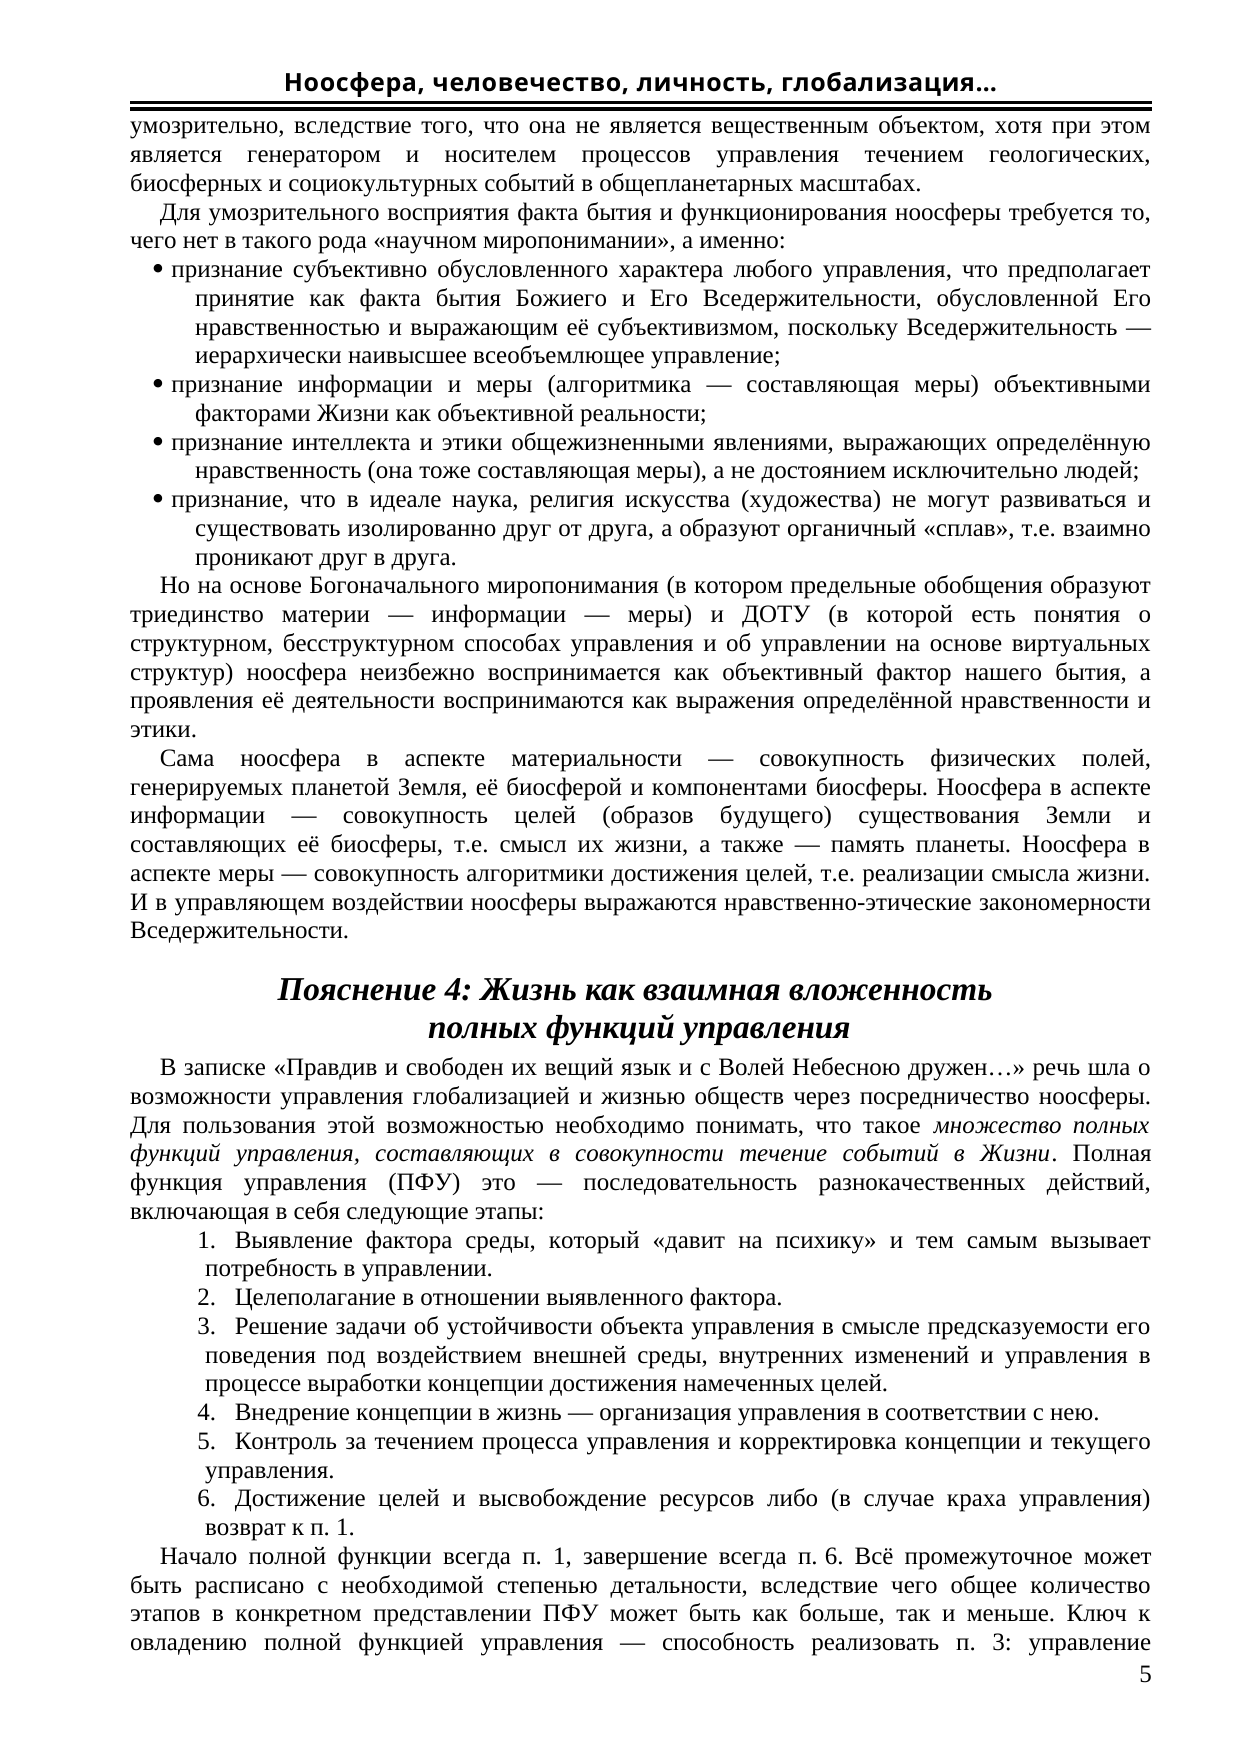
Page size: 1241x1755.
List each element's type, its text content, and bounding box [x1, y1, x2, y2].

list Целеполагание в отношении выявленного фактора. [167, 1282, 1152, 1311]
list признание, что в идеале наука, религия искусства (художества) не могут развиваться и существовать изолированно друг от друга, а образуют органичный «сплав», т.е. взаимно проникают друг в друга. [153, 484, 1152, 571]
text Начало полной функции всегда п. 1, завершение всегда п. 6. Всё промежуточное может быть расписано с необходимой степенью детальности, вследствие чего общее количество этапов в конкретном представлении ПФУ может быть как больше, так и меньше. Ключ к овладению полной функцией управления — способность реализовать п. 3: управление [130, 1541, 1152, 1656]
text Для умозрительного восприятия факта бытия и функционирования ноосферы требуется то, чего нет в такого рода «научном миропонимании», а именно: [130, 197, 1152, 254]
text Сама ноосфера в аспекте материальности — совокупность физических полей, генерируемых планетой Земля, её биосферой и компонентами биосферы. Ноосфера в аспекте информации — совокупность целей (образов будущего) существования Земли и составляющих её биосферы, т.е. смысл их жизни, а также — память планеты. Ноосфера в аспекте меры — совокупность алгоритмики достижения целей, т.е. реализации смысла жизни. И в управляющем воздействии ноосферы выражаются нравственно-этические закономерности Вседержительности. [130, 743, 1152, 944]
list Выявление фактора среды, который «давит на психику» и тем самым вызывает потребность в управлении. [167, 1225, 1152, 1282]
text В записке «Правдив и свободен их вещий язык и с Волей Небесною дружен…» речь шла о возможности управления глобализацией и жизнью обществ через посредничество ноосферы. Для пользования этой возможностью необходимо понимать, что такое множество полных функций управления, составляющих в совокупности течение событий в Жизни. Полная функция управления (ПФУ) это — последовательность разнокачественных действий, включающая в себя следующие этапы: [130, 1052, 1152, 1225]
list Внедрение концепции в жизнь — организация управления в соответствии с нею. [167, 1397, 1152, 1426]
subtitle Пояснение 4: Жизнь как взаимная вложенность полных функций управления [130, 969, 1152, 1046]
list Достижение целей и высвобождение ресурсов либо (в случае краха управления) возврат к п. 1. [167, 1483, 1152, 1541]
text Но на основе Богоначального миропонимания (в котором предельные обобщения образуют триединство материи — информации — меры) и ДОТУ (в которой есть понятия о структурном, бесструктурном способах управления и об управлении на основе виртуальных структур) ноосфера неизбежно воспринимается как объективный фактор нашего бытия, а проявления её деятельности воспринимаются как выражения определённой нравственности и этики. [130, 571, 1152, 743]
list признание интеллекта и этики общежизненными явлениями, выражающих определённую нравственность (она тоже составляющая меры), а не достоянием исключительно людей; [153, 427, 1152, 484]
list признание информации и меры (алгоритмика — составляющая меры) объективными факторами Жизни как объективной реальности; [153, 369, 1152, 427]
list Решение задачи об устойчивости объекта управления в смысле предсказуемости его поведения под воздействием внешней среды, внутренних изменений и управления в процессе выработки концепции достижения намеченных целей. [167, 1311, 1152, 1397]
text умозрительно, вследствие того, что она не является вещественным объектом, хотя при этом является генератором и носителем процессов управления течением геологических, биосферных и социокультурных событий в общепланетарных масштабах. [130, 111, 1152, 197]
list Контроль за течением процесса управления и корректировка концепции и текущего управления. [167, 1426, 1152, 1483]
list признание субъективно обусловленного характера любого управления, что предполагает принятие как факта бытия Божиего и Его Вседержительности, обусловленной Его нравственностью и выражающим её субъективизмом, поскольку Вседержительность — иерархически наивысшее всеобъемлющее управление; [153, 254, 1152, 369]
